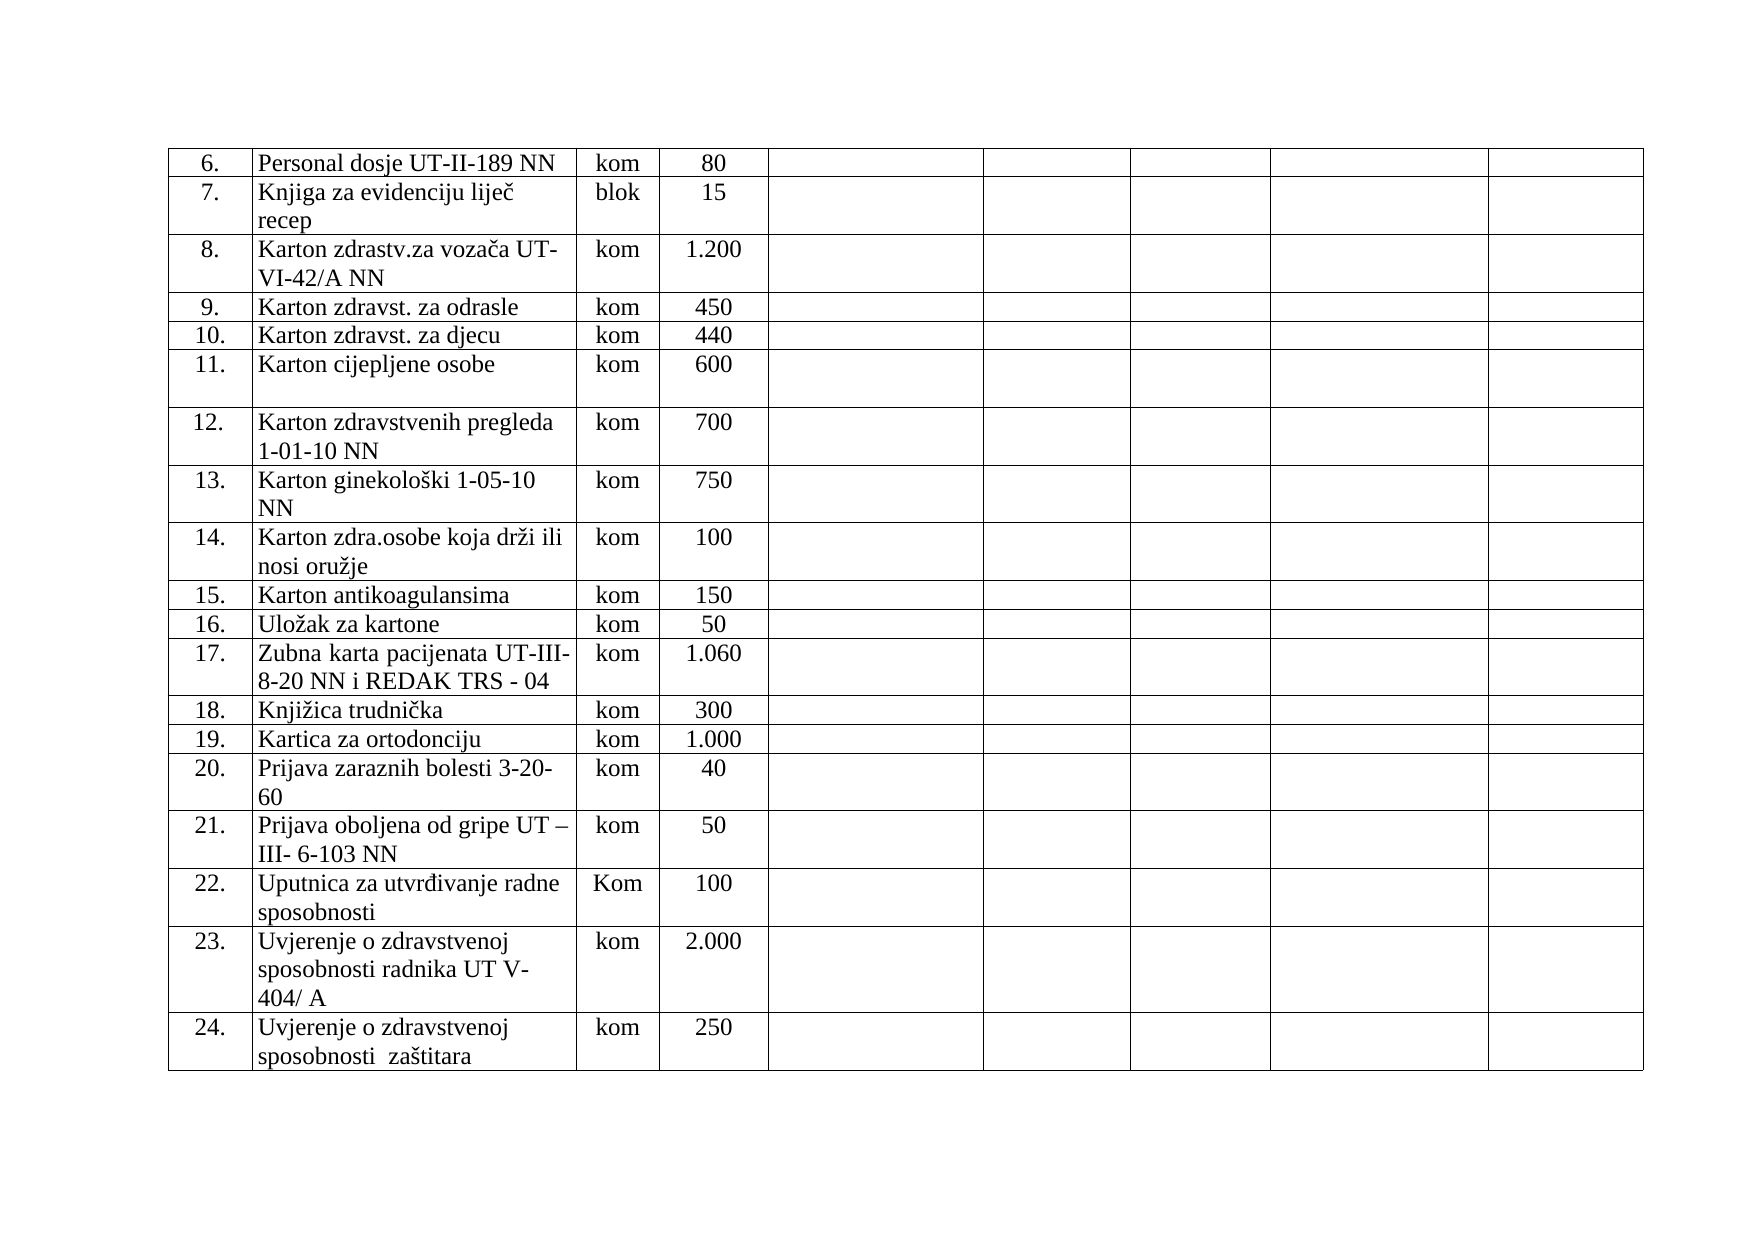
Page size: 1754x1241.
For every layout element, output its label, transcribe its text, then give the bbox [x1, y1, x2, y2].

table_cell 150 [660, 581, 768, 609]
table_cell [769, 408, 983, 464]
table_cell 750 [660, 466, 768, 522]
table_cell 13. [169, 466, 252, 522]
table_cell [1271, 408, 1488, 464]
table_cell [1131, 293, 1270, 321]
table_cell [1271, 754, 1488, 810]
table_cell [769, 927, 983, 1012]
table_cell [1271, 811, 1488, 868]
table_cell 15. [169, 581, 252, 609]
table_cell [1271, 322, 1488, 349]
table_cell [1131, 869, 1270, 926]
table_cell [1131, 235, 1270, 292]
table_cell kom [577, 696, 659, 724]
table_cell [1131, 149, 1270, 176]
table_cell Kartica za ortodonciju [253, 725, 576, 753]
table_cell [1271, 466, 1488, 522]
table_cell [1489, 523, 1643, 580]
table_cell [1489, 725, 1643, 753]
table_cell kom [577, 523, 659, 580]
table_cell [769, 811, 983, 868]
table_cell Karton zdrastv.za vozača UT-VI-42/A NN [253, 235, 576, 292]
table_cell Knjižica trudnička [253, 696, 576, 724]
table_cell [1489, 350, 1643, 407]
table_cell [769, 754, 983, 810]
table_cell [984, 293, 1130, 321]
table_cell [1271, 927, 1488, 1012]
table_cell [769, 293, 983, 321]
table_cell [1489, 811, 1643, 868]
table_cell 20. [169, 754, 252, 810]
table_cell Prijava zaraznih bolesti 3-20-60 [253, 754, 576, 810]
table_cell 9. [169, 293, 252, 321]
table_cell Knjiga za evidenciju liječ recep [253, 177, 576, 234]
table_cell [984, 149, 1130, 176]
table_cell 300 [660, 696, 768, 724]
table_cell [1489, 927, 1643, 1012]
table_cell [1489, 408, 1643, 464]
table_cell [1131, 177, 1270, 234]
table_cell [1131, 1013, 1270, 1069]
table_cell [984, 466, 1130, 522]
table_cell [984, 725, 1130, 753]
table_cell Uvjerenje o zdravstvenoj sposobnosti radnika UT V-404/ A [253, 927, 576, 1012]
table_cell kom [577, 1013, 659, 1069]
table_cell [984, 696, 1130, 724]
table_cell [1131, 639, 1270, 695]
table_cell [1271, 696, 1488, 724]
table_cell kom [577, 235, 659, 292]
table_cell [769, 235, 983, 292]
table_cell Uputnica za utvrđivanje radne sposobnosti [253, 869, 576, 926]
table_cell [1131, 927, 1270, 1012]
table_cell [1489, 581, 1643, 609]
table_cell [984, 408, 1130, 464]
table_cell [984, 639, 1130, 695]
table_cell [1489, 1013, 1643, 1069]
table_cell [984, 523, 1130, 580]
table_cell [769, 869, 983, 926]
table_cell 100 [660, 523, 768, 580]
table_cell [984, 177, 1130, 234]
table_cell kom [577, 725, 659, 753]
table_cell [1489, 869, 1643, 926]
table_cell [984, 869, 1130, 926]
table_cell [1271, 149, 1488, 176]
table_cell [1489, 466, 1643, 522]
table_cell [1271, 293, 1488, 321]
table_cell [1489, 177, 1643, 234]
table_cell [1489, 754, 1643, 810]
table_cell kom [577, 350, 659, 407]
table_cell 80 [660, 149, 768, 176]
table_cell Personal dosje UT-II-189 NN [253, 149, 576, 176]
table_cell [769, 350, 983, 407]
table_cell [1131, 581, 1270, 609]
table_cell [769, 725, 983, 753]
table_cell [984, 811, 1130, 868]
table_cell 50 [660, 811, 768, 868]
table_cell 22. [169, 869, 252, 926]
table_cell [984, 235, 1130, 292]
table_cell Karton antikoagulansima [253, 581, 576, 609]
table_cell [1489, 610, 1643, 637]
table_cell [1271, 177, 1488, 234]
table_cell 1.200 [660, 235, 768, 292]
table_cell [1271, 869, 1488, 926]
table_cell [1271, 1013, 1488, 1069]
table_cell [1271, 725, 1488, 753]
table_cell [1489, 235, 1643, 292]
table_cell [1131, 523, 1270, 580]
table_cell kom [577, 293, 659, 321]
table_cell kom [577, 639, 659, 695]
table_cell [1489, 696, 1643, 724]
table_cell [984, 350, 1130, 407]
table_cell 11. [169, 350, 252, 407]
table_cell kom [577, 581, 659, 609]
table_cell [984, 581, 1130, 609]
table_cell [1271, 523, 1488, 580]
table_cell 18. [169, 696, 252, 724]
table_cell [1131, 408, 1270, 464]
table_cell [1489, 639, 1643, 695]
table_cell [1131, 754, 1270, 810]
table_cell kom [577, 408, 659, 464]
table_cell kom [577, 610, 659, 637]
table_cell 16. [169, 610, 252, 637]
table_cell [1271, 350, 1488, 407]
table_cell 440 [660, 322, 768, 349]
table_cell 2.000 [660, 927, 768, 1012]
table_cell [1131, 811, 1270, 868]
table_cell 17. [169, 639, 252, 695]
table_cell 50 [660, 610, 768, 637]
table_cell blok [577, 177, 659, 234]
table_cell 10. [169, 322, 252, 349]
table_cell [1271, 235, 1488, 292]
table_cell [1489, 322, 1643, 349]
table_cell kom [577, 466, 659, 522]
table_cell 8. [169, 235, 252, 292]
table_cell 19. [169, 725, 252, 753]
table_cell [984, 754, 1130, 810]
table_cell [769, 610, 983, 637]
table_cell 1.060 [660, 639, 768, 695]
table_cell [1131, 322, 1270, 349]
table_cell 1.000 [660, 725, 768, 753]
table_cell Uložak za kartone [253, 610, 576, 637]
table_cell 15 [660, 177, 768, 234]
table_cell [1271, 639, 1488, 695]
table_cell kom [577, 927, 659, 1012]
table_cell [984, 927, 1130, 1012]
table_cell Karton cijepljene osobe [253, 350, 576, 407]
table_cell 100 [660, 869, 768, 926]
table_cell Karton zdra.osobe koja drži ili nosi oružje [253, 523, 576, 580]
table_cell 600 [660, 350, 768, 407]
table_cell [1131, 696, 1270, 724]
table_cell [769, 322, 983, 349]
table_cell [1131, 466, 1270, 522]
table_cell Karton zdravst. za djecu [253, 322, 576, 349]
table_cell Karton ginekološki 1-05-10 NN [253, 466, 576, 522]
table_cell 250 [660, 1013, 768, 1069]
table_cell kom [577, 811, 659, 868]
table_cell [769, 177, 983, 234]
table_cell [1131, 725, 1270, 753]
table_cell kom [577, 322, 659, 349]
table_cell Karton zdravstvenih pregleda 1-01-10 NN [253, 408, 576, 464]
table_cell 40 [660, 754, 768, 810]
table_cell Uvjerenje o zdravstvenoj sposobnosti zaštitara [253, 1013, 576, 1069]
table_cell 450 [660, 293, 768, 321]
table_cell 14. [169, 523, 252, 580]
table_cell 21. [169, 811, 252, 868]
table_cell Prijava oboljena od gripe UT – III- 6-103 NN [253, 811, 576, 868]
table_cell [984, 1013, 1130, 1069]
table_cell [769, 1013, 983, 1069]
table_cell Zubna karta pacijenata UT-III-8-20 NN i REDAK TRS - 04 [253, 639, 576, 695]
table_cell [1271, 581, 1488, 609]
table_cell [1131, 350, 1270, 407]
table_cell [769, 149, 983, 176]
table_cell [984, 322, 1130, 349]
table_cell 6. [169, 149, 252, 176]
table_cell 7. [169, 177, 252, 234]
table_cell [769, 466, 983, 522]
table_cell [769, 696, 983, 724]
table_cell [984, 610, 1130, 637]
table_cell kom [577, 754, 659, 810]
table_cell 23. [169, 927, 252, 1012]
table_cell [1489, 149, 1643, 176]
table_cell [1271, 610, 1488, 637]
table_cell 700 [660, 408, 768, 464]
table_cell 24. [169, 1013, 252, 1069]
table_cell Karton zdravst. za odrasle [253, 293, 576, 321]
table_cell 12. [169, 408, 252, 464]
table_cell [769, 523, 983, 580]
table_cell [769, 581, 983, 609]
table_cell Kom [577, 869, 659, 926]
table_cell [1489, 293, 1643, 321]
table_cell kom [577, 149, 659, 176]
table_cell [1131, 610, 1270, 637]
table_cell [769, 639, 983, 695]
